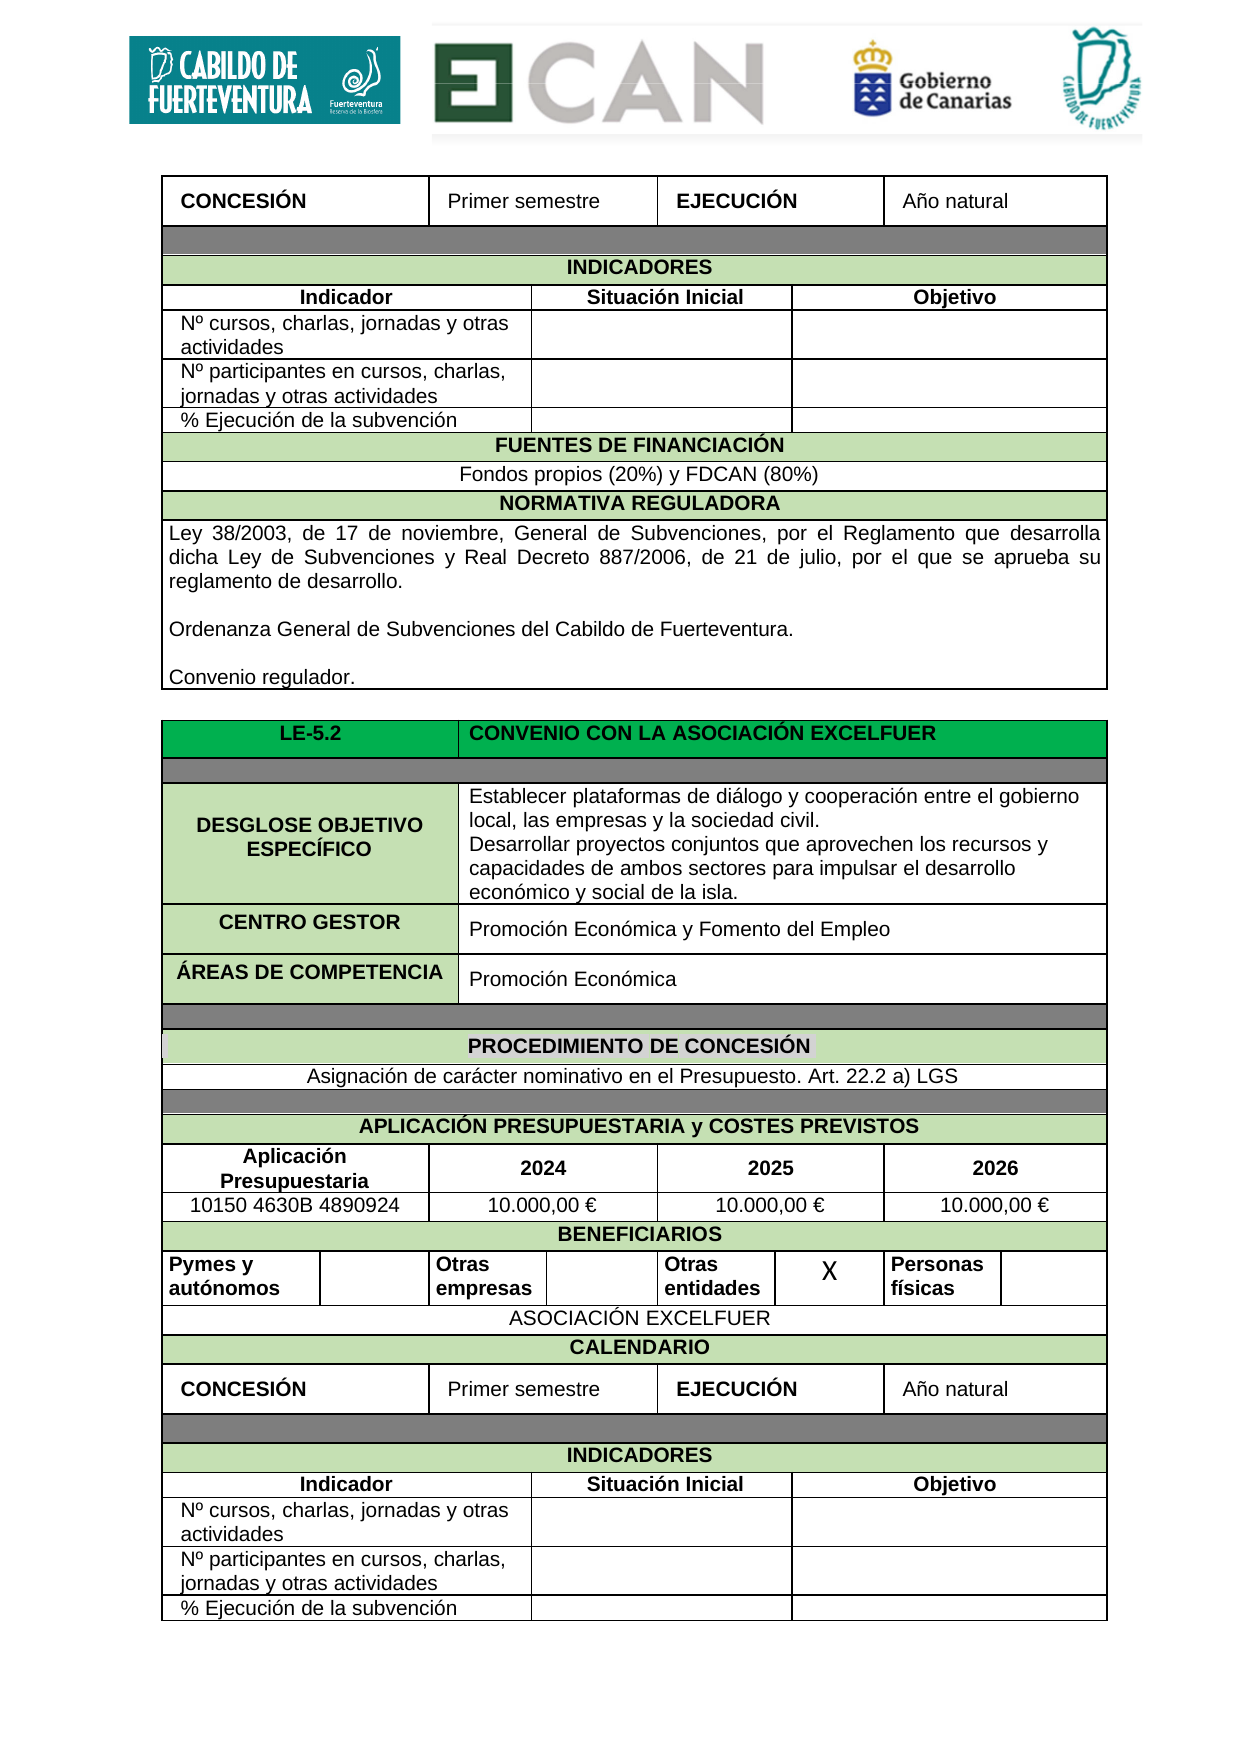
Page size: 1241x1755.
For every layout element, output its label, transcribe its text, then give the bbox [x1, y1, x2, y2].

table_header Primer semestre [430, 177, 657, 225]
table_cell Establecer plataformas de diálogo y cooperación entre el gobierno local, las empresas y la sociedad civil. Desarrollar proyectos conjuntos que aprovechen los recursos y capacidades de ambos sectores para impulsar el desarrollo económico y social de la isla. [459, 784, 1106, 903]
table_cell APLICACIÓN PRESUPUESTARIA y COSTES PREVISTOS [163, 1115, 1106, 1143]
table_cell CALENDARIO [163, 1336, 1106, 1363]
table_cell INDICADORES [163, 1444, 1106, 1472]
table_cell Indicador [163, 1473, 531, 1497]
table_cell [532, 1596, 791, 1619]
table_cell ASOCIACIÓN EXCELFUER [163, 1306, 1106, 1334]
table_cell [321, 1252, 428, 1305]
table_cell 2026 [885, 1145, 1106, 1192]
table_cell 10.000,00 € [658, 1193, 883, 1221]
table_cell Ley 38/2003, de 17 de noviembre, General de Subvenciones, por el Reglamento que desarrolla dicha Ley de Subvenciones y Real Decreto 887/2006, de 21 de julio, por el que se aprueba su reglamento de desarrollo. Ordenanza General de Subvenciones del Cabildo de Fuerteventura. Convenio regulador. [163, 521, 1106, 688]
table_cell [532, 360, 791, 407]
table_cell Aplicación Presupuestaria [163, 1145, 428, 1192]
table_cell 10.000,00 € [430, 1193, 657, 1221]
table_header Año natural [885, 177, 1106, 225]
table_cell Promoción Económica [459, 955, 1106, 1003]
table_cell Objetivo [793, 1473, 1106, 1497]
table_cell EJECUCIÓN [658, 1365, 883, 1413]
table_cell [163, 227, 1106, 254]
table_cell DESGLOSE OBJETIVO ESPECÍFICO [163, 784, 458, 903]
table_cell ÁREAS DE COMPETENCIA [163, 955, 458, 1003]
table_cell FUENTES DE FINANCIACIÓN [163, 433, 1106, 461]
table_cell 10150 4630B 4890924 [163, 1193, 428, 1221]
table_cell Otras empresas [430, 1252, 546, 1305]
table_cell [163, 1415, 1106, 1442]
table_cell Nº participantes en cursos, charlas, jornadas y otras actividades [163, 360, 531, 407]
table_cell [163, 759, 1106, 782]
table_cell Indicador [163, 286, 531, 309]
table_cell 2024 [430, 1145, 657, 1192]
table_cell Año natural [885, 1365, 1106, 1413]
table_cell [793, 1498, 1106, 1546]
table_cell [793, 1547, 1106, 1594]
table_cell CONCESIÓN [163, 1365, 428, 1413]
table_cell [532, 1547, 791, 1594]
table_cell Fondos propios (20%) y FDCAN (80%) [163, 462, 1106, 490]
table_cell Personas físicas [885, 1252, 1000, 1305]
table_cell NORMATIVA REGULADORA [163, 492, 1106, 519]
table_cell 10.000,00 € [885, 1193, 1106, 1221]
table_cell [793, 360, 1106, 407]
table_cell Nº cursos, charlas, jornadas y otras actividades [163, 311, 531, 358]
table_cell [793, 408, 1106, 432]
table_cell Situación Inicial [532, 286, 791, 309]
table_cell Pymes y autónomos [163, 1252, 319, 1305]
table_cell PROCEDIMIENTO DE CONCESIÓN [163, 1030, 1106, 1063]
table_cell Asignación de carácter nominativo en el Presupuesto. Art. 22.2 a) LGS [163, 1065, 1106, 1088]
table_cell 2025 [658, 1145, 883, 1192]
table_cell % Ejecución de la subvención [163, 1596, 531, 1619]
table_header LE-5.2 [163, 721, 458, 757]
table_cell % Ejecución de la subvención [163, 408, 531, 432]
table_cell BENEFICIARIOS [163, 1222, 1106, 1250]
table_cell [163, 1090, 1106, 1113]
table_cell Objetivo [793, 286, 1106, 309]
table_cell [532, 408, 791, 432]
table_cell [793, 311, 1106, 358]
table_cell Promoción Económica y Fomento del Empleo [459, 905, 1106, 953]
table_cell [532, 311, 791, 358]
table_cell [1002, 1252, 1106, 1305]
table_cell Otras entidades [658, 1252, 774, 1305]
table_cell [547, 1252, 657, 1305]
table_header CONCESIÓN [163, 177, 428, 225]
table_cell Nº participantes en cursos, charlas, jornadas y otras actividades [163, 1547, 531, 1594]
table_header EJECUCIÓN [658, 177, 883, 225]
table_cell [793, 1596, 1106, 1619]
table_cell [532, 1498, 791, 1546]
table_header CONVENIO CON LA ASOCIACIÓN EXCELFUER [459, 721, 1106, 757]
table_cell CENTRO GESTOR [163, 905, 458, 953]
table_cell INDICADORES [163, 256, 1106, 284]
table_cell Primer semestre [430, 1365, 657, 1413]
table_cell X [776, 1252, 883, 1305]
table_cell Situación Inicial [532, 1473, 791, 1497]
table_cell Nº cursos, charlas, jornadas y otras actividades [163, 1498, 531, 1546]
table_cell [163, 1005, 1106, 1028]
